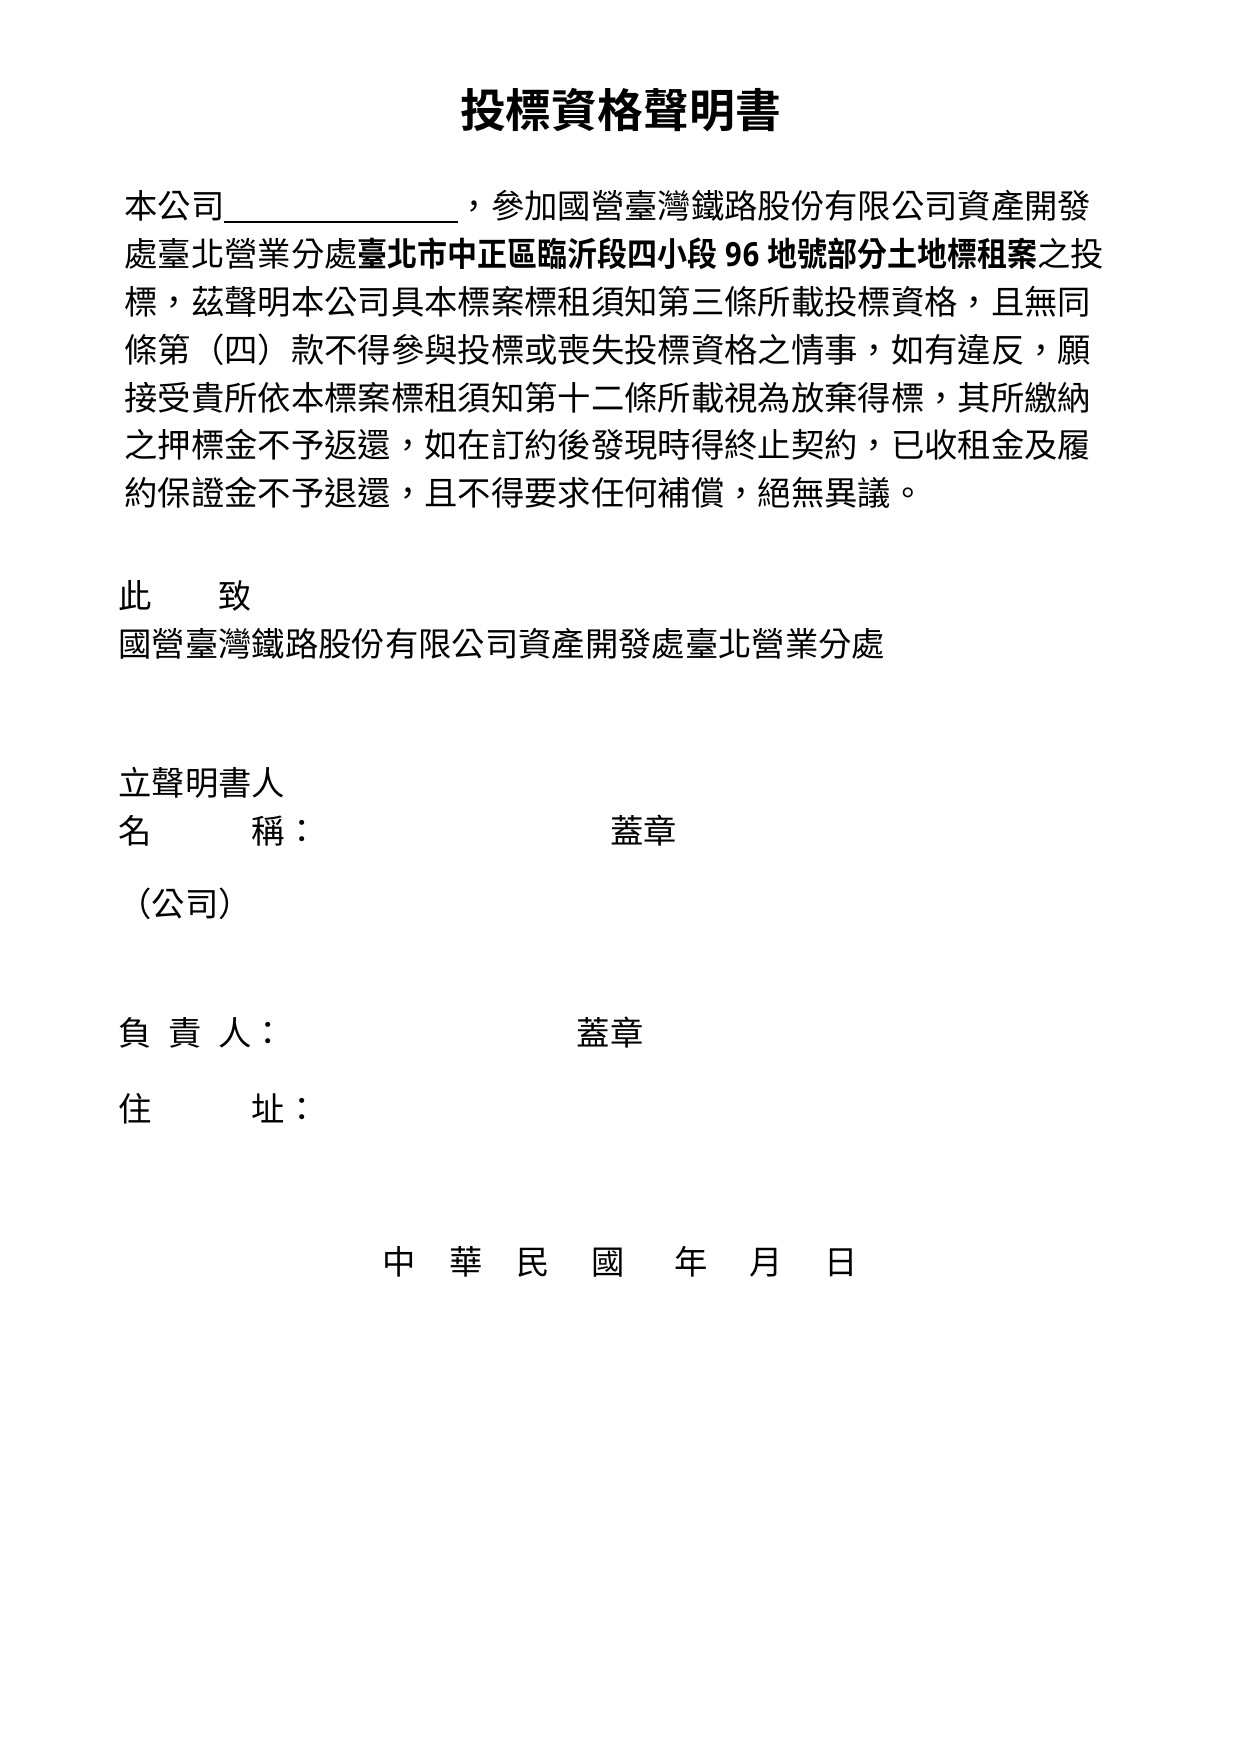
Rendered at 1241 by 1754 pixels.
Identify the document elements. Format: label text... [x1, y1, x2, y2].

text 中 華 民 國 年 月 日 [118, 1236, 1122, 1284]
text 投標資格聲明書 [118, 74, 1122, 140]
text 本公司 ，參加國營臺灣鐵路股份有限公司資產開發處臺北營業分處臺北市中正區臨沂段四小段96地號部分土地標租案之投標，茲聲明本公司具本標案標租須知第三條所載投標資格，且無同條第（四）款不得參與投標或喪失投標資格之情事，如有違反，願接受貴所依本標案標租須知第十二條所載視為放棄得標，其所繳納之押標金不予返還，如在訂約後發現時得終止契約，已收租金及履約保證金不予退還，且不得要求任何補償，絕無異議。 [124, 180, 1122, 515]
text 負 責 人： 蓋章 [118, 1007, 1122, 1055]
text 此 致 [118, 569, 1122, 618]
text 國營臺灣鐵路股份有限公司資產開發處臺北營業分處 [118, 618, 1122, 666]
text （公司） [118, 877, 1122, 926]
text 名 稱： 蓋章 [118, 805, 1122, 853]
text 立聲明書人 [118, 757, 1122, 805]
text 住 址： [118, 1079, 1122, 1131]
